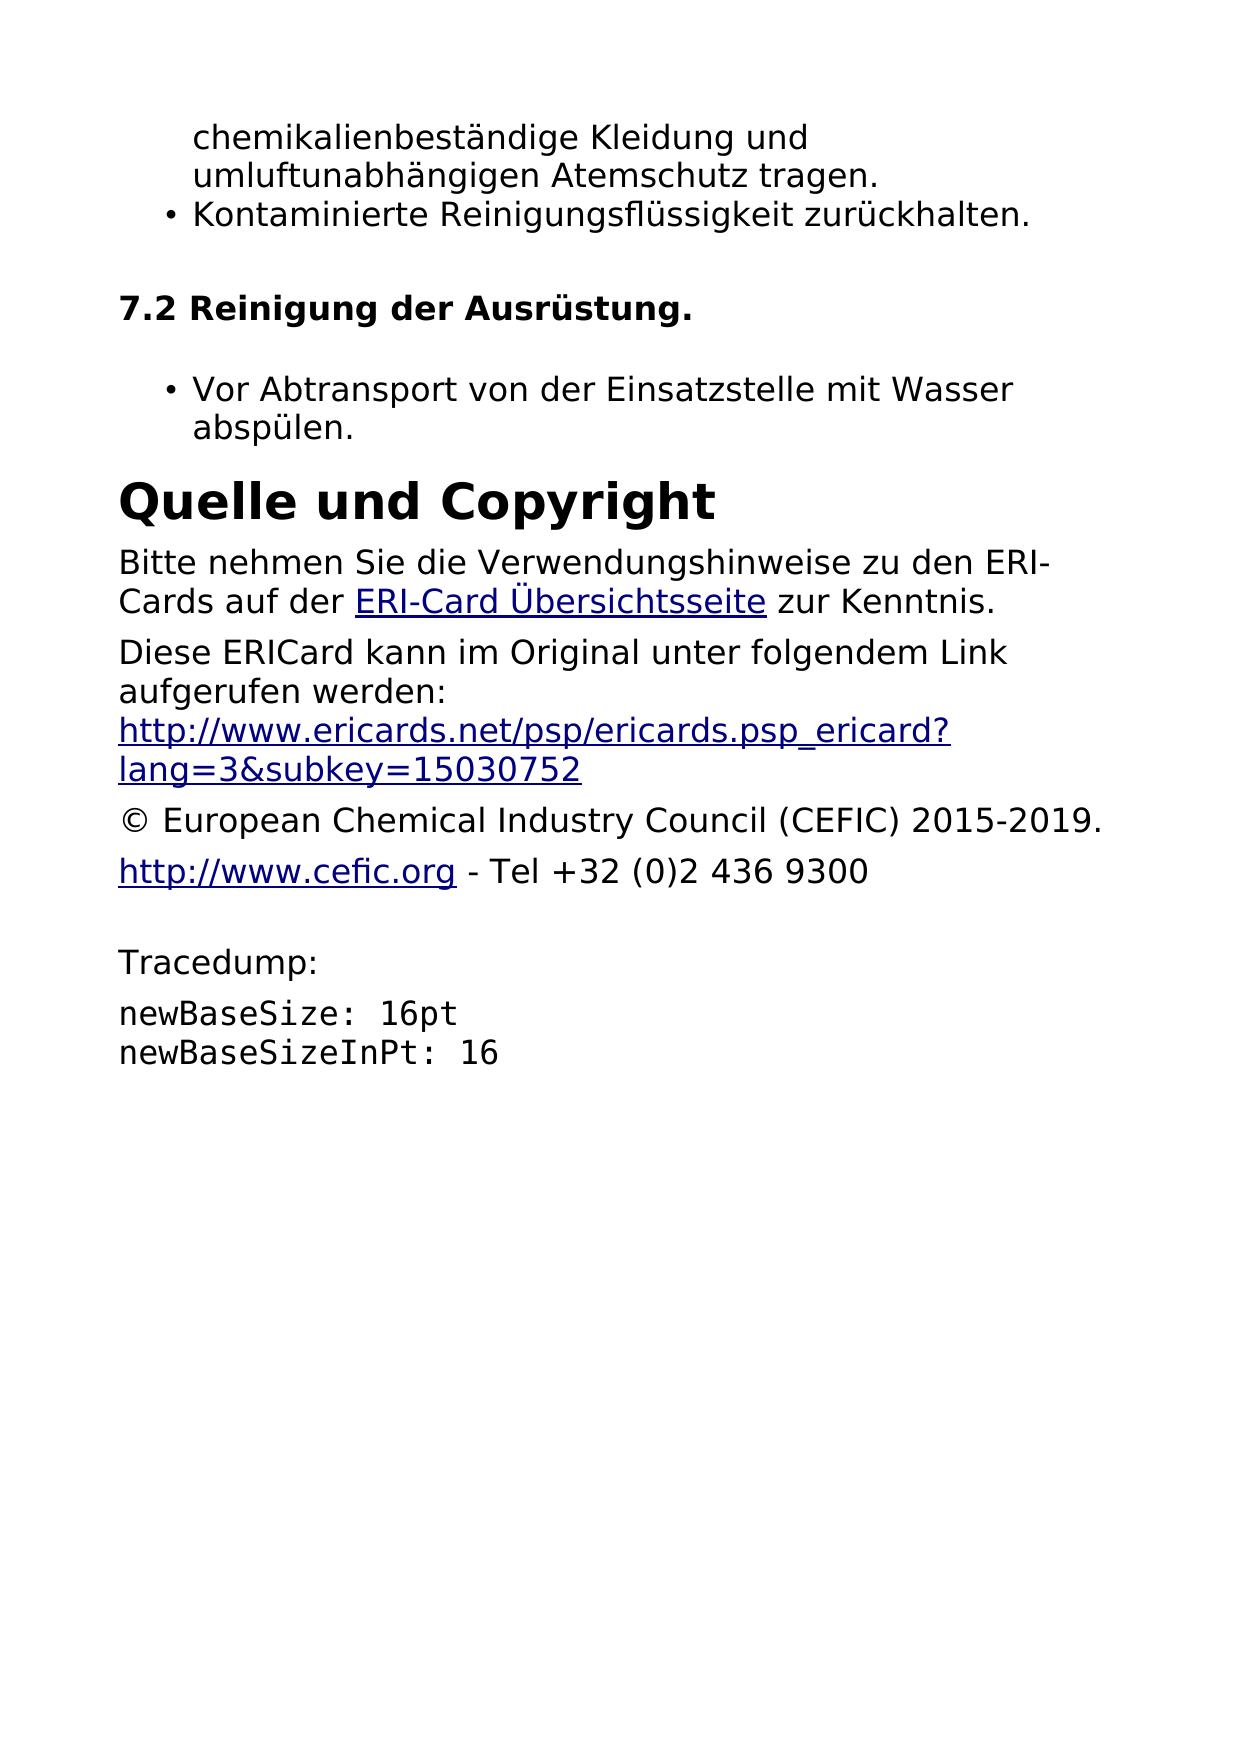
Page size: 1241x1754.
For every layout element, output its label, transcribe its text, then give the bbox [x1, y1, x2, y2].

text Bitte nehmen Sie die Verwendungshinweise zu den ERI-Cards auf der ERI-Card Übersichtsseite zur Kenntnis. [118, 543, 1122, 621]
list Kontaminierte Reinigungsflüssigkeit zurückhalten. [177, 196, 1122, 235]
subtitle Quelle und Copyright [118, 473, 1122, 531]
subtitle 7.2 Reinigung der Ausrüstung. [118, 289, 1122, 328]
list chemikalienbeständige Kleidung und umluftunabhängigen Atemschutz tragen. [177, 118, 1122, 196]
text newBaseSize: 16pt newBaseSizeInPt: 16 [118, 994, 1122, 1072]
list Vor Abtransport von der Einsatzstelle mit Wasser abspülen. [177, 370, 1122, 448]
text Tracedump: [118, 904, 1122, 982]
text © European Chemical Industry Council (CEFIC) 2015-2019. [118, 802, 1122, 840]
text Diese ERICard kann im Original unter folgendem Link aufgerufen werden: http://www.ericards.net/psp/ericards.psp_ericard?lang=3&subkey=15030752 [118, 634, 1122, 789]
text http://www.cefic.org - Tel +32 (0)2 436 9300 [118, 853, 1122, 892]
